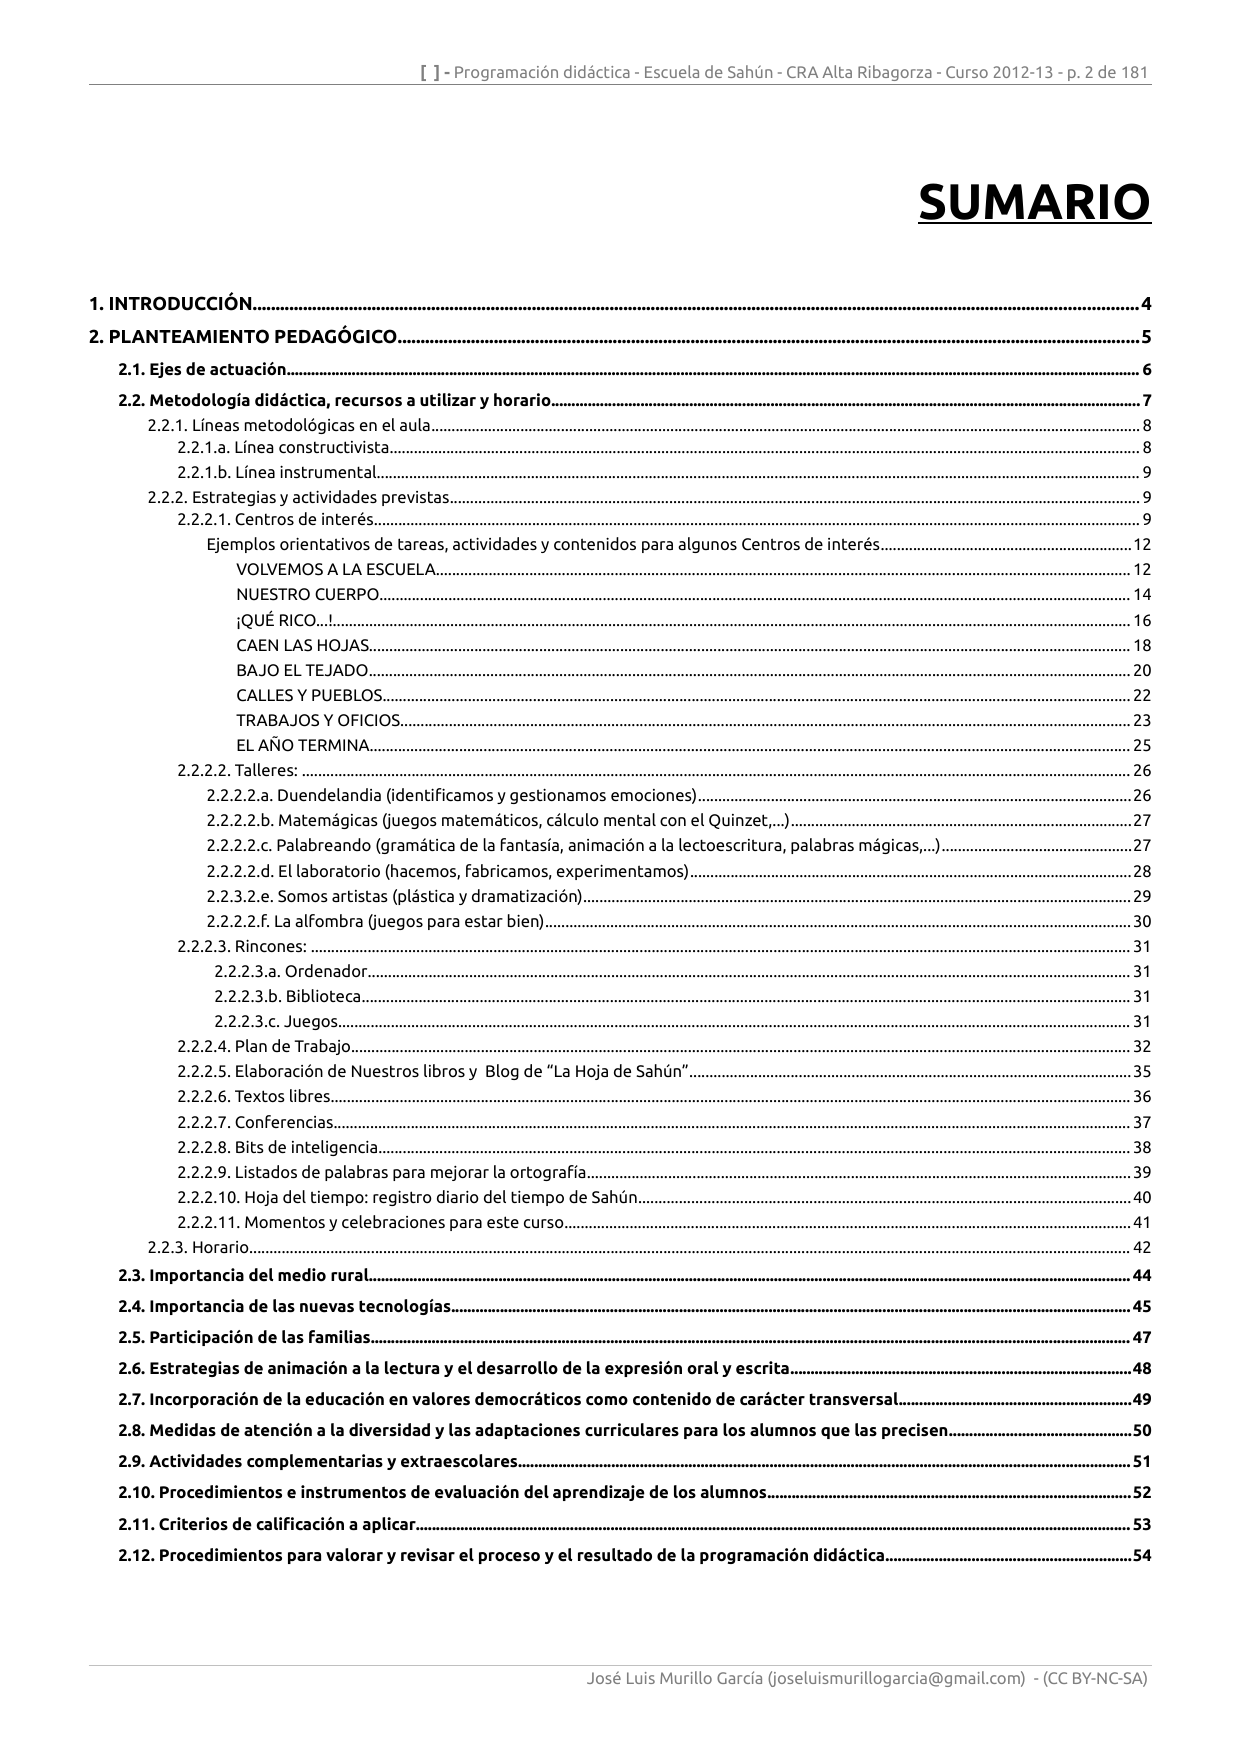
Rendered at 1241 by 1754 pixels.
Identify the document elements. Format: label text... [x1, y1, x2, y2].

text 2.2.1. Líneas metodológicas en el aula 8 [147, 415, 1152, 434]
text 2.2.2.5. Elaboración de Nuestros libros y Blog de “La Hoja de Sahún” 35 [177, 1062, 1152, 1081]
text 2.2.2.2.b. Matemágicas (juegos matemáticos, cálculo mental con el Quinzet,...) 27 [206, 811, 1152, 830]
text 2.2. Metodología didáctica, recursos a utilizar y horario 7 [118, 390, 1152, 409]
text 2.11. Criterios de calificación a aplicar 53 [118, 1514, 1152, 1533]
text 2.2.2.3.a. Ordenador 31 [206, 961, 1152, 981]
text 2.9. Actividades complementarias y extraescolares 51 [118, 1452, 1152, 1471]
text CAEN LAS HOJAS 18 [236, 635, 1152, 654]
text 1. INTRODUCCIÓN 4 [88, 292, 1152, 314]
text 2.2.2.9. Listados de palabras para mejorar la ortografía 39 [177, 1162, 1152, 1181]
text 2. PLANTEAMIENTO PEDAGÓGICO 5 [88, 326, 1152, 347]
text 2.2.2.2. Talleres: 26 [177, 761, 1152, 780]
text 2.2.2.2.c. Palabreando (gramática de la fantasía, animación a la lectoescritura, palabras mágicas,...) 27 [206, 836, 1152, 855]
text 2.2.2.3.c. Juegos 31 [206, 1012, 1152, 1031]
text Ejemplos orientativos de tareas, actividades y contenidos para algunos Centros de interés 12 [206, 534, 1152, 554]
text BAJO EL TEJADO 20 [236, 660, 1152, 679]
text 2.2.2.2.a. Duendelandia (identificamos y gestionamos emociones) 26 [206, 786, 1152, 805]
text 2.2.2.11. Momentos y celebraciones para este curso 41 [177, 1212, 1152, 1232]
text 2.2.1.b. Línea instrumental 9 [177, 462, 1152, 481]
text TRABAJOS Y OFICIOS 23 [236, 710, 1152, 729]
text 2.8. Medidas de atención a la diversidad y las adaptaciones curriculares para los alumnos que las precisen 50 [118, 1421, 1152, 1440]
text 2.1. Ejes de actuación 6 [118, 359, 1152, 378]
text 2.3. Importancia del medio rural 44 [118, 1266, 1152, 1285]
text EL AÑO TERMINA 25 [236, 735, 1152, 754]
text 2.2.2.2.f. La alfombra (juegos para estar bien) 30 [206, 911, 1152, 930]
text ¡QUÉ RICO...! 16 [236, 610, 1152, 629]
text 2.2.2. Estrategias y actividades previstas 9 [147, 487, 1152, 507]
text VOLVEMOS A LA ESCUELA 12 [236, 560, 1152, 579]
text CALLES Y PUEBLOS 22 [236, 685, 1152, 704]
text 2.2.2.3.b. Biblioteca 31 [206, 986, 1152, 1006]
text 2.2.2.10. Hoja del tiempo: registro diario del tiempo de Sahún 40 [177, 1187, 1152, 1206]
text 2.2.2.7. Conferencias 37 [177, 1112, 1152, 1131]
text 2.6. Estrategias de animación a la lectura y el desarrollo de la expresión oral y escrita 48 [118, 1359, 1152, 1378]
text SUMARIO [88, 171, 1152, 229]
text 2.2.1.a. Línea constructivista 8 [177, 437, 1152, 456]
text 2.2.2.4. Plan de Trabajo 32 [177, 1037, 1152, 1056]
text 2.12. Procedimientos para valorar y revisar el proceso y el resultado de la programación didáctica 54 [118, 1545, 1152, 1564]
text 2.2.3.2.e. Somos artistas (plástica y dramatización) 29 [206, 886, 1152, 905]
text 2.2.2.6. Textos libres 36 [177, 1087, 1152, 1106]
text 2.2.2.8. Bits de inteligencia 38 [177, 1137, 1152, 1156]
text 2.2.2.2.d. El laboratorio (hacemos, fabricamos, experimentamos) 28 [206, 861, 1152, 880]
text 2.7. Incorporación de la educación en valores democráticos como contenido de carácter transversal 49 [118, 1390, 1152, 1409]
text NUESTRO CUERPO 14 [236, 585, 1152, 604]
text 2.2.2.1. Centros de interés 9 [177, 509, 1152, 529]
text 2.2.3. Horario 42 [147, 1237, 1152, 1257]
text 2.5. Participación de las familias 47 [118, 1328, 1152, 1347]
text 2.10. Procedimientos e instrumentos de evaluación del aprendizaje de los alumnos 52 [118, 1483, 1152, 1502]
text 2.2.2.3. Rincones: 31 [177, 936, 1152, 955]
text 2.4. Importancia de las nuevas tecnologías 45 [118, 1297, 1152, 1316]
